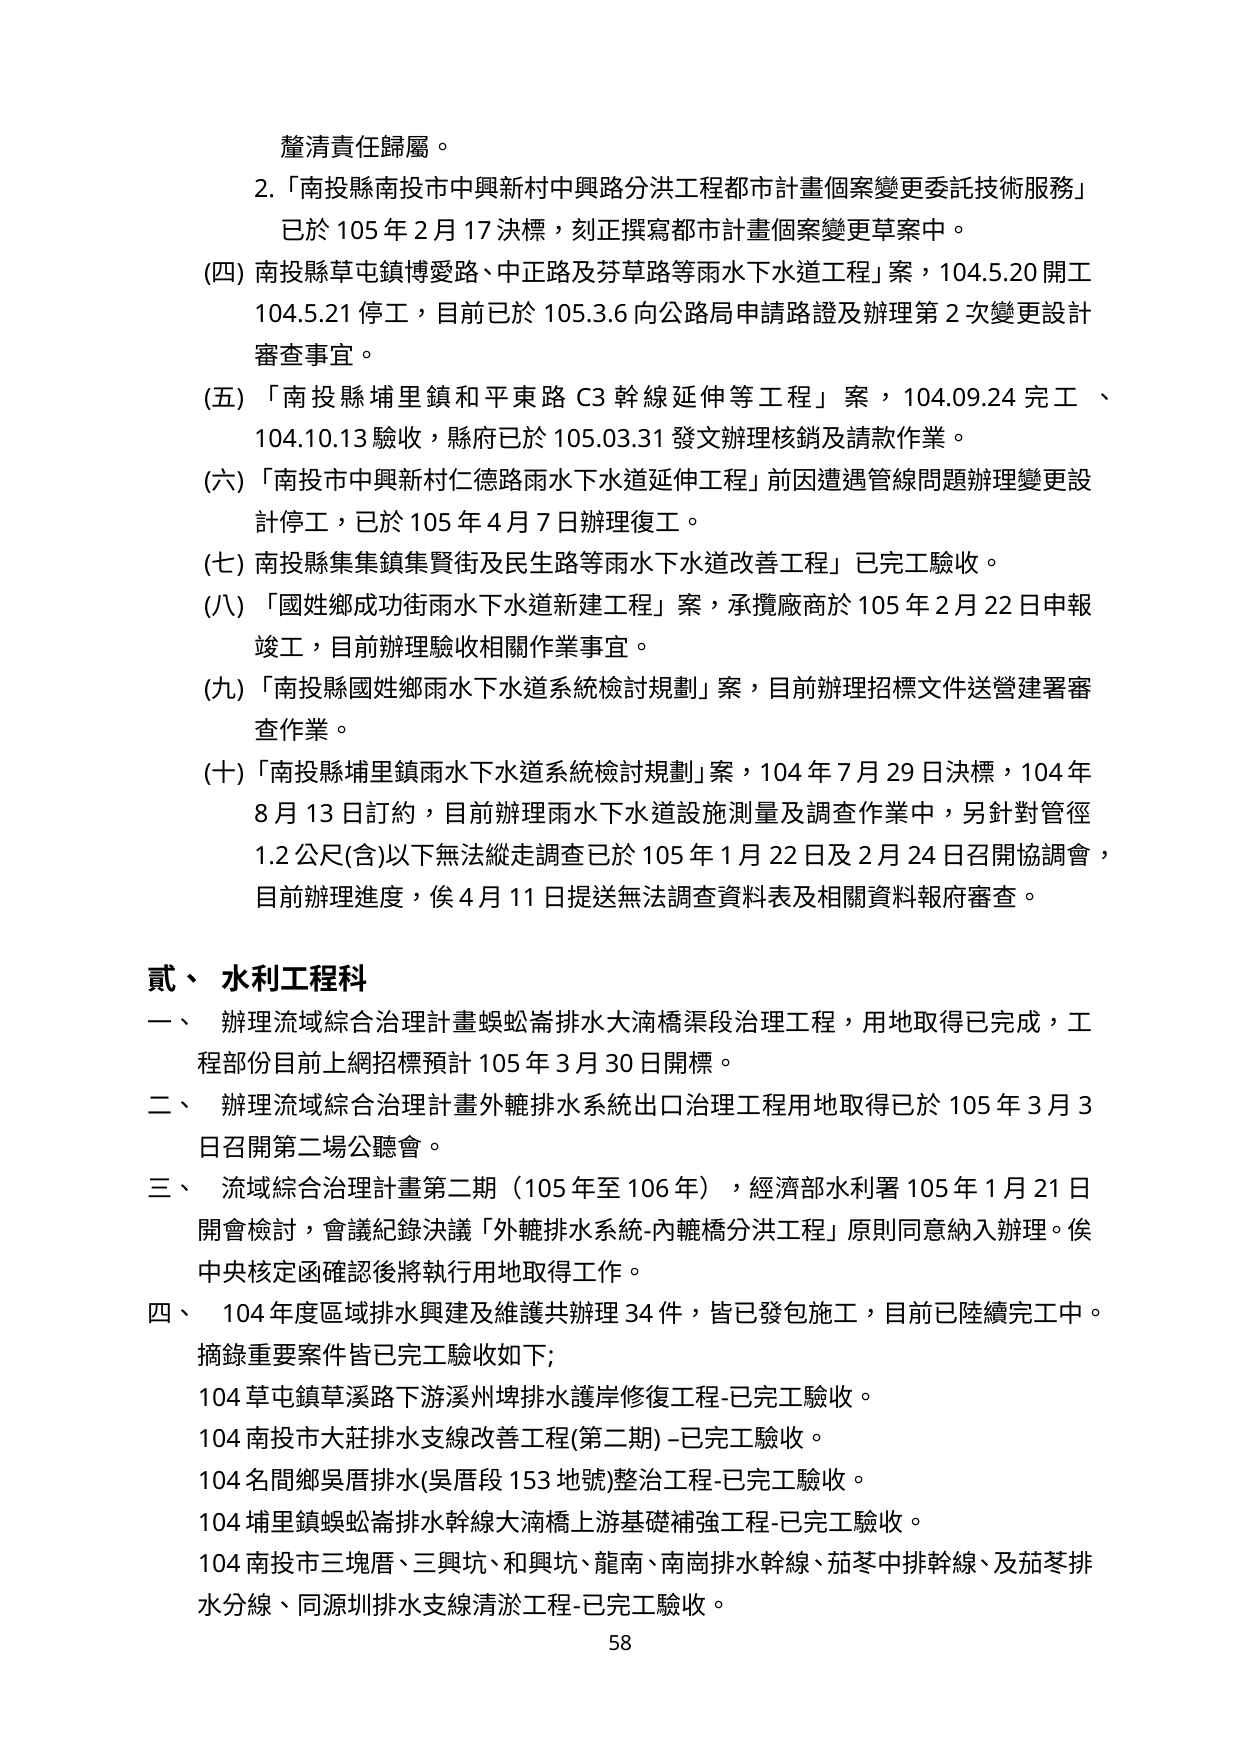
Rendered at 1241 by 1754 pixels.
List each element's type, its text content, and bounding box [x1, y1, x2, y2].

list 南投縣草屯鎮博愛路、中正路及芬草路等雨水下水道工程」案，104.5.20開工，104.5.21停工，目前已於105.3.6向公路局申請路證及辦理第2次變更設計審查事宜。 [204, 248, 1092, 373]
text 104名間鄉吳厝排水(吳厝段153地號)整治工程-已完工驗收。 [198, 1456, 1092, 1498]
text 摘錄重要案件皆已完工驗收如下; [198, 1331, 1092, 1373]
list 「南投市中興新村仁德路雨水下水道延伸工程」前因遭遇管線問題辦理變更設計停工，已於105年4月7日辦理復工。 [204, 456, 1092, 539]
list 「南投縣埔里鎮雨水下水道系統檢討規劃」案，104年7月29日決標，104年8月13日訂約，目前辦理雨水下水道設施測量及調查作業中，另針對管徑1.2公尺(含)以下無法縱走調查已於105年1月22日及2月24日召開協調會，目前辦理進度，俟4月11日提送無法調查資料表及相關資料報府審查。 [204, 748, 1092, 914]
list 「國姓鄉成功街雨水下水道新建工程」案，承攬廠商於105年2月22日申報竣工，目前辦理驗收相關作業事宜。 [204, 581, 1092, 664]
list 「南投縣埔里鎮和平東路C3幹線延伸等工程」案，104.09.24完工、104.10.13驗收，縣府已於105.03.31發文辦理核銷及請款作業。 [204, 373, 1092, 456]
list 水利工程科 [148, 956, 1092, 998]
list 流域綜合治理計畫第二期（105年至106年），經濟部水利署105年1月21日開會檢討，會議紀錄決議「外轆排水系統-內轆橋分洪工程」原則同意納入辦理。俟中央核定函確認後將執行用地取得工作。 [148, 1164, 1092, 1289]
list 辦理流域綜合治理計畫蜈蚣崙排水大湳橋渠段治理工程，用地取得已完成，工程部份目前上網招標預計105年3月30日開標。 [148, 998, 1092, 1081]
list 辦理流域綜合治理計畫外轆排水系統出口治理工程用地取得已於105年3月3日召開第二場公聽會。 [148, 1081, 1092, 1164]
text 104草屯鎮草溪路下游溪州埤排水護岸修復工程-已完工驗收。 [198, 1373, 1092, 1414]
list 「南投縣國姓鄉雨水下水道系統檢討規劃」案，目前辦理招標文件送營建署審查作業。 [204, 664, 1092, 748]
list 釐清責任歸屬。 [254, 123, 1092, 164]
list 南投縣集集鎮集賢街及民生路等雨水下水道改善工程」已完工驗收。 [204, 539, 1092, 581]
list 104年度區域排水興建及維護共辦理34件，皆已發包施工，目前已陸續完工中。 [148, 1289, 1092, 1331]
list 「南投縣南投市中興新村中興路分洪工程都市計畫個案變更委託技術服務」已於105年2月17決標，刻正撰寫都市計畫個案變更草案中。 [254, 164, 1092, 248]
text 104南投市三塊厝、三興坑、和興坑、龍南、南崗排水幹線、茄苳中排幹線、及茄苳排水分線、同源圳排水支線清淤工程-已完工驗收。 [198, 1539, 1092, 1623]
text 104南投市大莊排水支線改善工程(第二期) –已完工驗收。 [198, 1414, 1092, 1456]
text 104埔里鎮蜈蚣崙排水幹線大湳橋上游基礎補強工程-已完工驗收。 [198, 1498, 1092, 1539]
